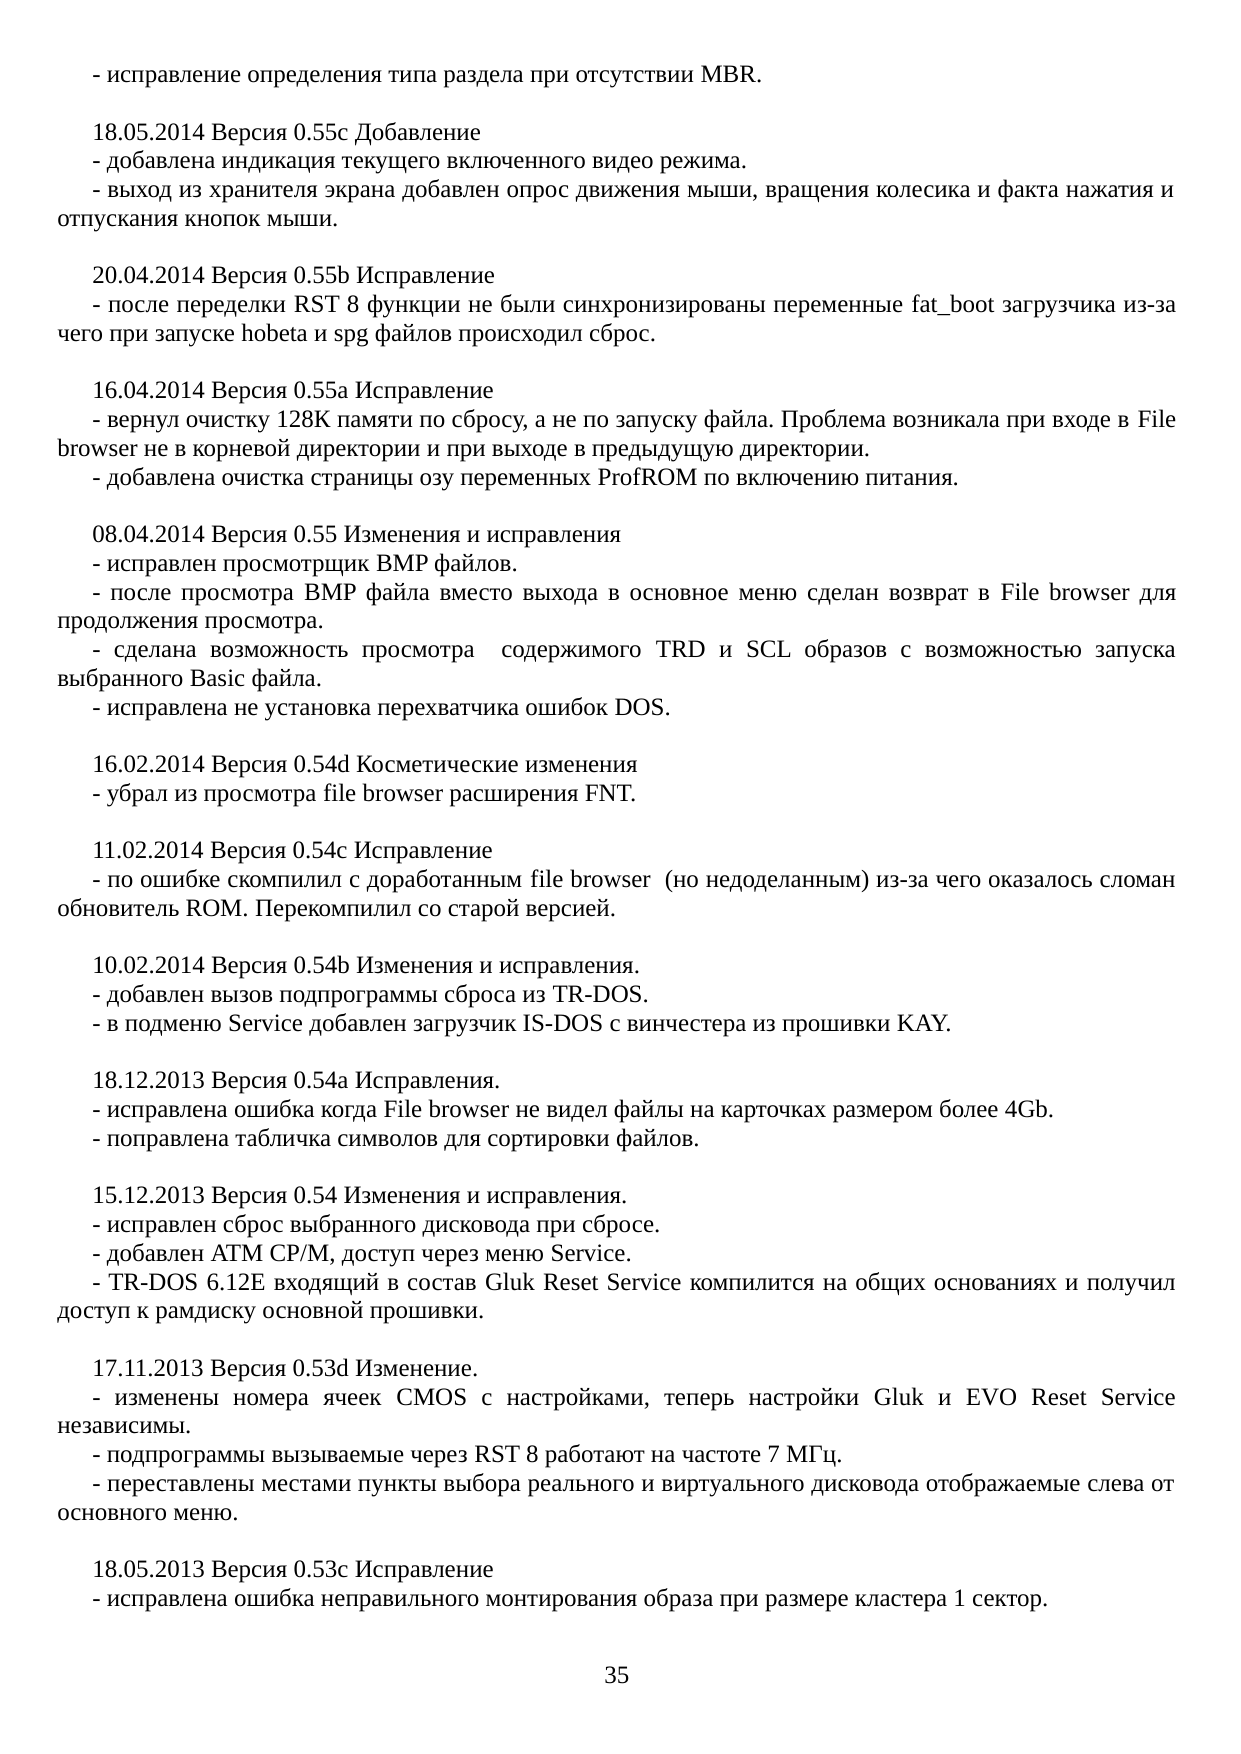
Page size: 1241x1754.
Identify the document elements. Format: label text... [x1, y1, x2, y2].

text - переставлены местами пункты выбора реального и виртуального дисковода отображаемые слева от основного меню. [57, 1468, 1176, 1526]
text 18.05.2014 Версия 0.55c Добавление [57, 117, 1176, 146]
text - выход из хранителя экрана добавлен опрос движения мыши, вращения колесика и факта нажатия и отпускания кнопок мыши. [57, 174, 1176, 232]
text 08.04.2014 Версия 0.55 Изменения и исправления [57, 519, 1176, 548]
text - добавлен вызов подпрограммы сброса из TR-DOS. [57, 979, 1176, 1008]
text - добавлена индикация текущего включенного видео режима. [57, 146, 1176, 174]
text 20.04.2014 Версия 0.55b Исправление [57, 261, 1176, 289]
text 18.12.2013 Версия 0.54a Исправления. [57, 1066, 1176, 1094]
text - исправление определения типа раздела при отсутствии MBR. [57, 59, 1176, 88]
text - в подменю Service добавлен загрузчик IS-DOS с винчестера из прошивки KAY. [57, 1008, 1176, 1037]
text 11.02.2014 Версия 0.54c Исправление [57, 836, 1176, 864]
text - поправлена табличка символов для сортировки файлов. [57, 1123, 1176, 1152]
text - исправлен просмотрщик BMP файлов. [57, 548, 1176, 577]
text - исправлена не установка перехватчика ошибок DOS. [57, 692, 1176, 721]
text - сделана возможность просмотра содержимого TRD и SCL образов с возможностью запуска выбранного Basic файла. [57, 634, 1176, 692]
text - после переделки RST 8 функции не были синхронизированы переменные fat_boot загрузчика из-за чего при запуске hobeta и spg файлов происходил сброс. [57, 289, 1176, 347]
text 10.02.2014 Версия 0.54b Изменения и исправления. [57, 951, 1176, 979]
text - добавлен ATM CP/M, доступ через меню Service. [57, 1238, 1176, 1267]
text 16.04.2014 Версия 0.55a Исправление [57, 376, 1176, 404]
text - по ошибке скомпилил с доработанным file browser (но недоделанным) из-за чего оказалось сломан обновитель ROM. Перекомпилил со старой версией. [57, 864, 1176, 922]
text - после просмотра BMP файла вместо выхода в основное меню сделан возврат в File browser для продолжения просмотра. [57, 577, 1176, 634]
text - исправлена ошибка когда File browser не видел файлы на карточках размером более 4Gb. [57, 1094, 1176, 1123]
text 17.11.2013 Версия 0.53d Изменение. [57, 1353, 1176, 1382]
text - исправлена ошибка неправильного монтирования образа при размере кластера 1 сектор. [57, 1583, 1176, 1612]
text - исправлен сброс выбранного дисковода при сбросе. [57, 1209, 1176, 1238]
text - подпрограммы вызываемые через RST 8 работают на частоте 7 МГц. [57, 1439, 1176, 1468]
text 16.02.2014 Версия 0.54d Косметические изменения [57, 749, 1176, 778]
text - добавлена очистка страницы озу переменных ProfROM по включению питания. [57, 462, 1176, 491]
text - изменены номера ячеек CMOS с настройками, теперь настройки Gluk и EVO Reset Service независимы. [57, 1382, 1176, 1439]
text - TR-DOS 6.12E входящий в состав Gluk Reset Service компилится на общих основаниях и получил доступ к рамдиску основной прошивки. [57, 1267, 1176, 1324]
text 15.12.2013 Версия 0.54 Изменения и исправления. [57, 1181, 1176, 1209]
text 18.05.2013 Версия 0.53c Исправление [57, 1554, 1176, 1583]
text - вернул очистку 128К памяти по сбросу, а не по запуску файла. Проблема возникала при входе в File browser не в корневой директории и при выходе в предыдущую директории. [57, 404, 1176, 462]
text - убрал из просмотра file browser расширения FNT. [57, 778, 1176, 807]
